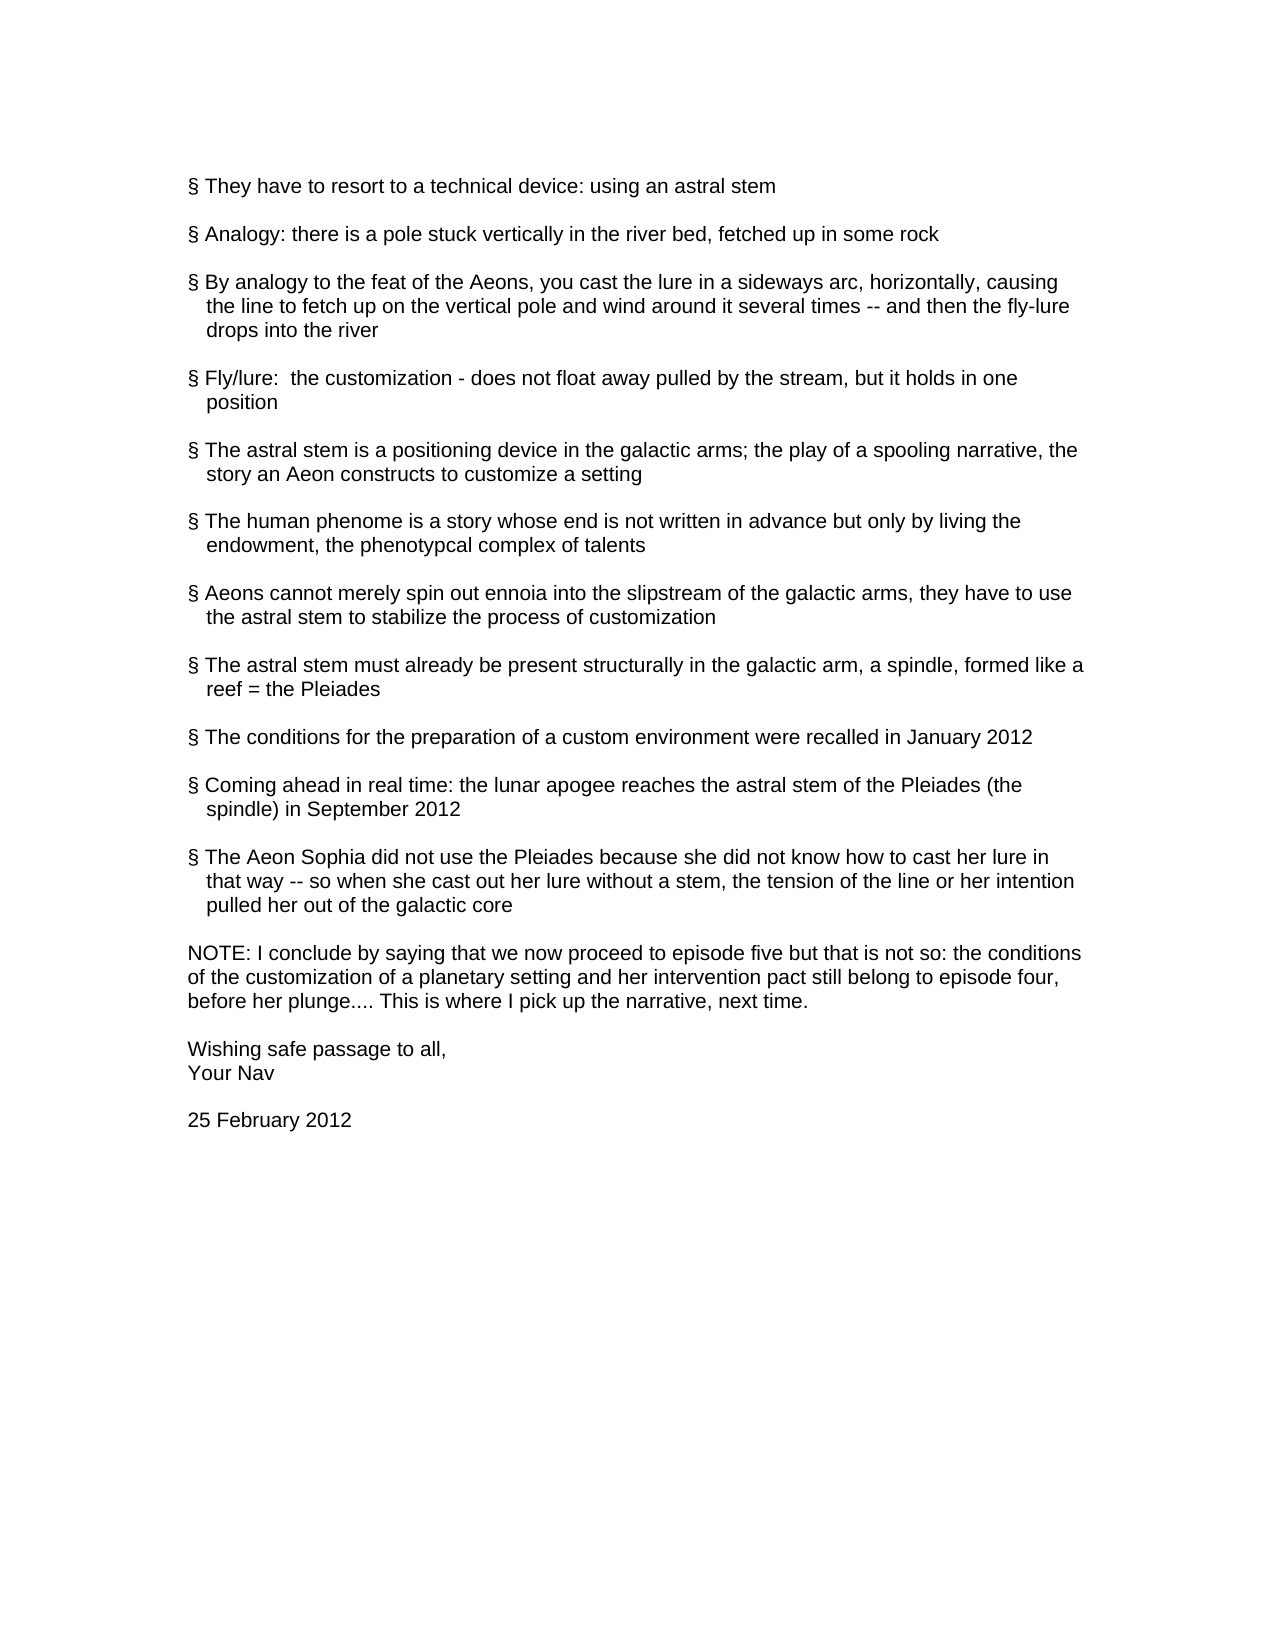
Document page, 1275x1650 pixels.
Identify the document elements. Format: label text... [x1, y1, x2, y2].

text § The astral stem is a positioning device in the galactic arms; the play of a spooling narrative, the story an Aeon constructs to customize a setting [187, 437, 1087, 485]
text § Coming ahead in real time: the lunar apogee reaches the astral stem of the Pleiades (the spindle) in September 2012 [187, 773, 1087, 821]
text § By analogy to the feat of the Aeons, you cast the lure in a sideways arc, horizontally, causing the line to fetch up on the vertical pole and wind around it several times -- and then the fly-lure drops into the river [187, 270, 1087, 342]
text § Aeons cannot merely spin out ennoia into the slipstream of the galactic arms, they have to use the astral stem to stabilize the process of customization [187, 581, 1087, 629]
text § Analogy: there is a pole stuck vertically in the river bed, fetched up in some rock [187, 222, 1087, 246]
text § They have to resort to a technical device: using an astral stem [187, 174, 1087, 198]
text 25 February 2012 [187, 1108, 1087, 1492]
text § The Aeon Sophia did not use the Pleiades because she did not know how to cast her lure in that way -- so when she cast out her lure without a stem, the tension of the line or her intention pulled her out of the galactic core [187, 845, 1087, 917]
text Wishing safe passage to all, [187, 1036, 1087, 1060]
text NOTE: I conclude by saying that we now proceed to episode five but that is not so: the conditions of the customization of a planetary setting and her intervention pact still belong to episode four, before her plunge.... This is where I pick up the narrative, next time. [187, 941, 1087, 1012]
text § The human phenome is a story whose end is not written in advance but only by living the endowment, the phenotypcal complex of talents [187, 509, 1087, 557]
text Your Nav [187, 1060, 1087, 1084]
text § The conditions for the preparation of a custom environment were recalled in January 2012 [187, 725, 1087, 749]
text § Fly/lure: the customization - does not float away pulled by the stream, but it holds in one position [187, 366, 1087, 413]
text § The astral stem must already be present structurally in the galactic arm, a spindle, formed like a reef = the Pleiades [187, 653, 1087, 701]
